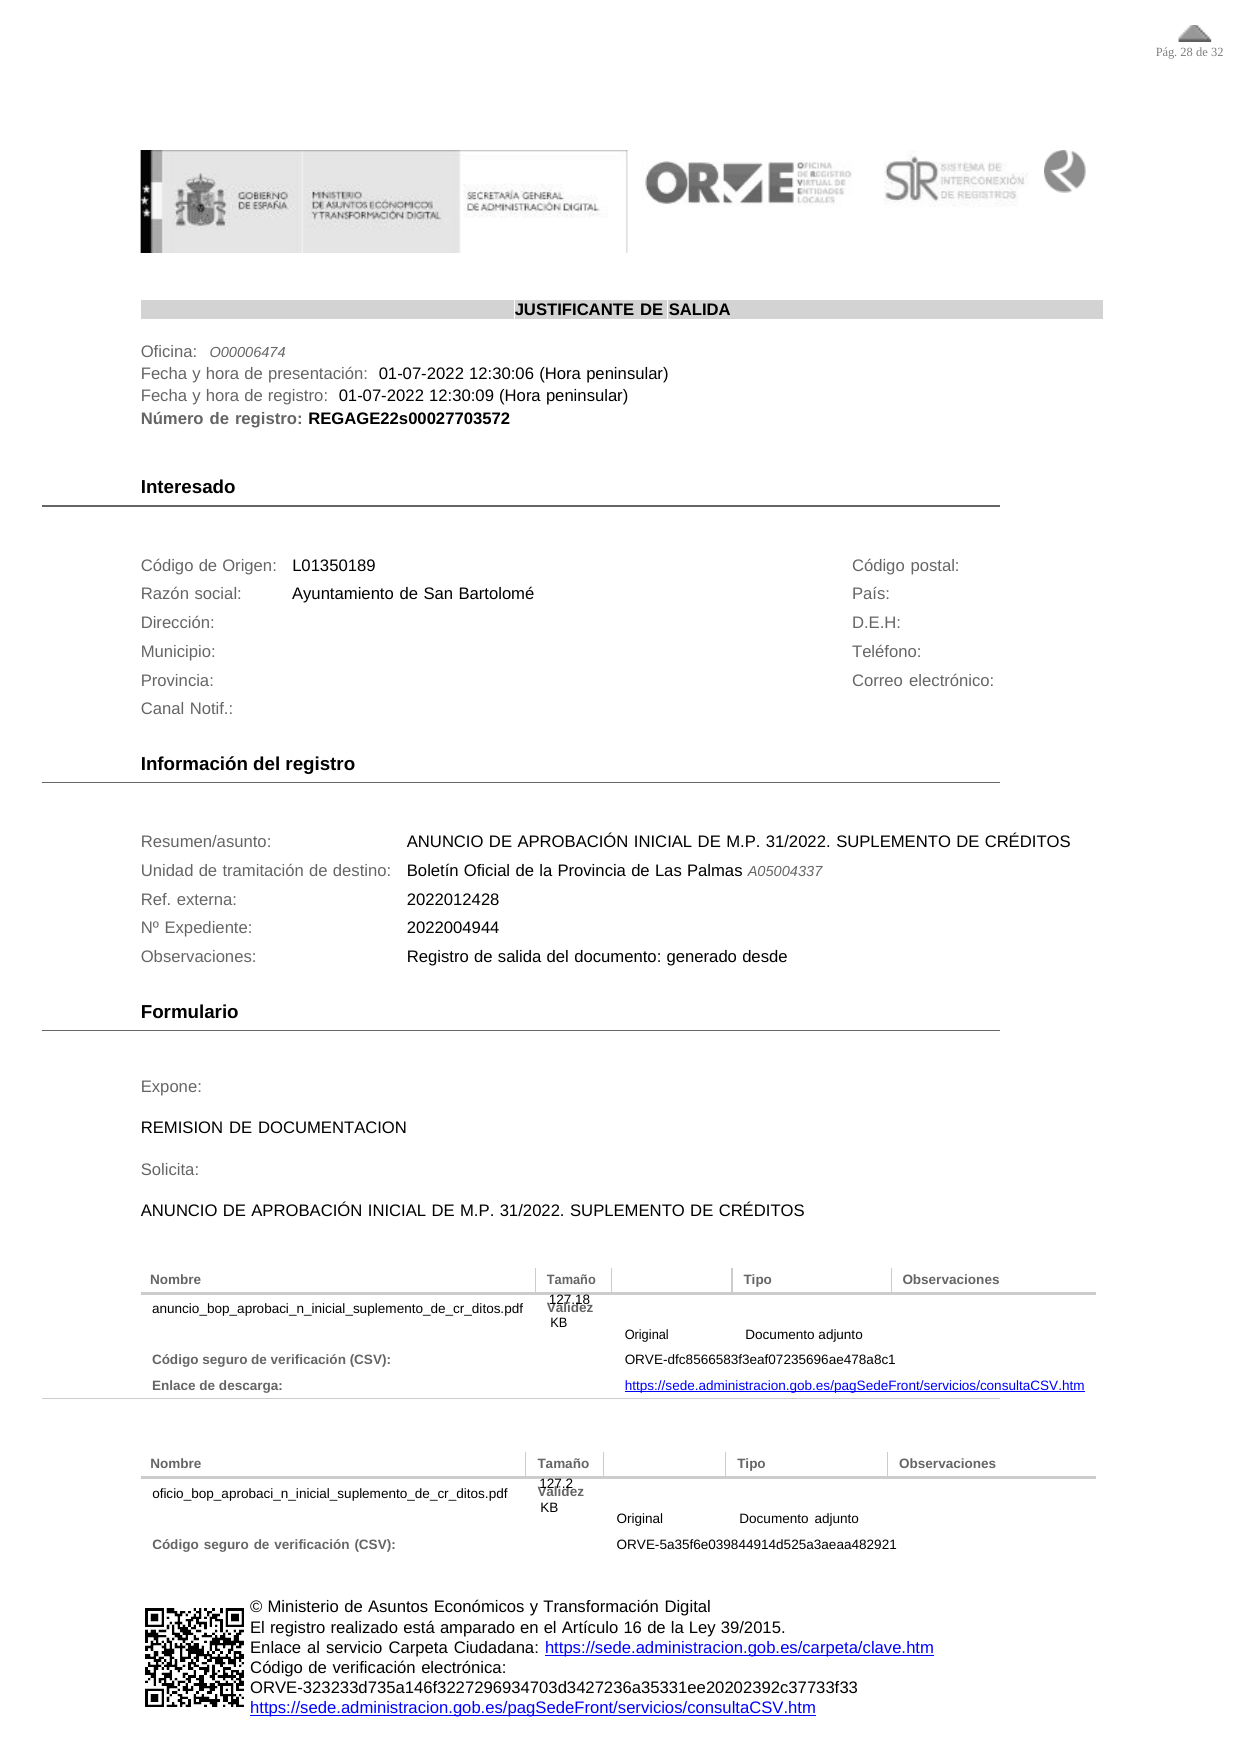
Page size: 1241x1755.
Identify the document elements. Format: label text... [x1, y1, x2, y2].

picture [873, 150, 1031, 210]
text El registro realizado está amparado en el Artículo 16 de la Ley 39/2015. [250, 1617, 1236, 1637]
picture [140, 150, 628, 253]
text Unidad de tramitación de destino: Boletín Oficial de la Provincia de Las Palmas A05004337 [141, 861, 1236, 880]
text Código seguro de verificación (CSV): ORVE-dfc8566583f3eaf07235696ae478a8c1 [152, 1352, 1236, 1367]
text ANUNCIO DE APROBACIÓN INICIAL DE M.P. 31/2022. SUPLEMENTO DE CRÉDITOS [141, 1201, 1236, 1220]
text Enlace de descarga: https://sede.administracion.gob.es/pagSedeFront/servicios/consultaCSV.htm [152, 1377, 1236, 1393]
text Resumen/asunto: ANUNCIO DE APROBACIÓN INICIAL DE M.P. 31/2022. SUPLEMENTO DE CRÉDITOS [141, 832, 1236, 851]
text Fecha y hora de presentación: 01-07-2022 12:30:06 (Hora peninsular) Fecha y hora de registro: 01-07-2022 12:30:09 (Hora peninsular) Número de registro: REGAGE22s00027703572 [141, 364, 689, 428]
text JUSTIFICANTE DE SALIDA [141, 300, 1236, 319]
text Expone: [141, 1077, 1236, 1096]
text Original Documento adjunto [624, 1326, 1236, 1342]
text Código de Origen: L01350189 Código postal: [141, 555, 1236, 574]
text Original Documento adjunto [616, 1511, 1236, 1527]
text Solicita: [141, 1159, 1236, 1179]
text Canal Notif.: [141, 699, 1236, 718]
text KB [42, 1503, 558, 1514]
text © Ministerio de Asuntos Económicos y Transformación Digital [250, 1597, 1236, 1616]
picture [1177, 25, 1212, 42]
text Municipio: Teléfono: [141, 642, 1236, 661]
text Nº Expediente: 2022004944 [141, 918, 1236, 937]
text ORVE-323233d735a146f3227296934703d3427236a35331ee20202392c37733f33 [250, 1678, 1236, 1697]
text Código seguro de verificación (CSV): ORVE-5a35f6e039844914d525a3aeaa482921 [152, 1537, 1236, 1553]
text https://sede.administracion.gob.es/pagSedeFront/servicios/consultaCSV.htm [250, 1698, 1236, 1717]
text Razón social: Ayuntamiento de San Bartolomé País: [141, 584, 1236, 603]
text Interesado [141, 476, 1236, 498]
text Formulario [141, 1001, 1236, 1022]
picture [1044, 150, 1086, 193]
text Enlace al servicio Carpeta Ciudadana: https://sede.administracion.gob.es/carpeta/clave.htm Código de verificación electrónica: [250, 1638, 985, 1677]
text Provincia: Correo electrónico: [141, 670, 1236, 689]
text Ref. externa: 2022012428 [141, 889, 1236, 908]
text Observaciones: Registro de salida del documento: generado desde [141, 947, 1236, 966]
text KB [42, 1318, 567, 1330]
text anuncio_bop_aprobaci_n_inicial_suplemento_de_cr_ditos.pdf 127.18 [152, 1298, 590, 1318]
text Dirección: D.E.H: [141, 613, 1236, 632]
text Oficina: O00006474 [141, 341, 1236, 361]
picture [640, 150, 861, 214]
text Información del registro [141, 753, 1236, 774]
text REMISION DE DOCUMENTACION [141, 1118, 1236, 1137]
picture [145, 1608, 244, 1707]
text oficio_bop_aprobaci_n_inicial_suplemento_de_cr_ditos.pdf 127.2 [152, 1482, 574, 1503]
